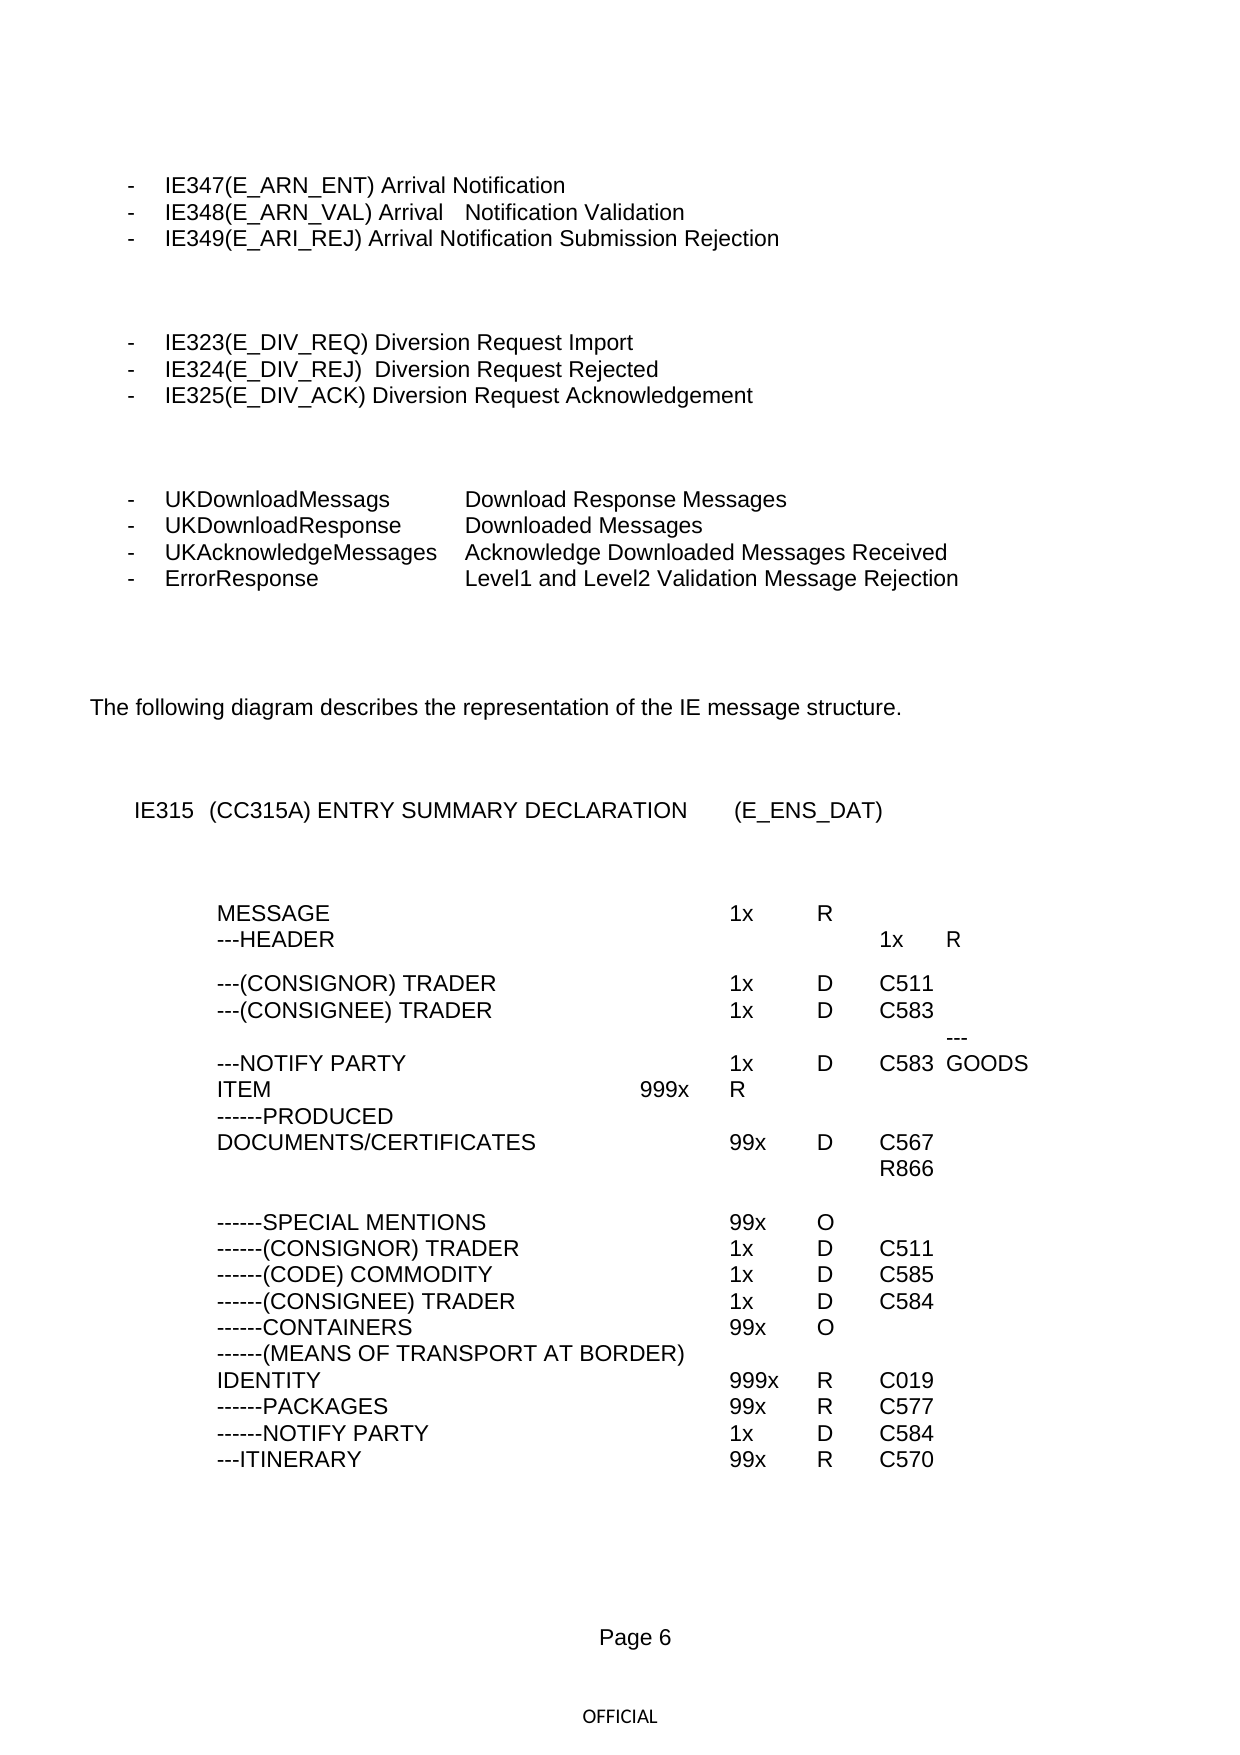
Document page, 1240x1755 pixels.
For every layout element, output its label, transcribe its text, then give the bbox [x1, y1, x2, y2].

table_cell R [817, 1446, 879, 1472]
table_cell O [817, 1182, 879, 1235]
table_cell C577 [879, 1393, 1037, 1419]
table_cell ---HEADER [217, 926, 639, 952]
table_cell 999x [729, 1340, 817, 1393]
table_cell D [817, 1235, 879, 1261]
table_cell [729, 926, 817, 952]
table_cell [879, 1076, 946, 1103]
table_cell 1x [879, 926, 946, 952]
table_cell 99x [729, 1393, 817, 1419]
table_cell O [817, 1314, 879, 1340]
table_cell [640, 1420, 729, 1446]
table_cell [946, 1235, 1037, 1261]
table_cell [640, 1235, 729, 1261]
table_cell C019 [879, 1340, 946, 1393]
table_cell [946, 952, 1037, 997]
table_cell [946, 1420, 1037, 1446]
table_cell D [817, 1420, 879, 1446]
table_cell [729, 1155, 817, 1182]
table_cell [640, 1182, 729, 1235]
table_cell D [817, 997, 879, 1023]
table_cell C583 [879, 1023, 946, 1076]
table_cell [946, 1076, 1037, 1103]
table_header [640, 900, 729, 926]
table_cell ------NOTIFY PARTY [217, 1420, 639, 1446]
table_cell R [729, 1076, 817, 1103]
text The following diagram describes the representation of the IE message structure. [89, 694, 1181, 721]
table_cell 1x [729, 997, 817, 1023]
table_cell 99x [729, 1314, 817, 1340]
table_cell C584 [879, 1288, 1037, 1314]
table_cell ------(MEANS OF TRANSPORT AT BORDER) IDENTITY [217, 1340, 729, 1393]
table_cell ------PRODUCED DOCUMENTS/CERTIFICATES [217, 1103, 639, 1155]
table_cell [640, 926, 729, 952]
list IE323(E_DIV_REQ) Diversion Request Import [127, 329, 1181, 356]
table_cell ------(CODE) COMMODITY [217, 1261, 639, 1288]
table_cell [640, 1288, 729, 1314]
table_cell ---ITINERARY [217, 1446, 639, 1472]
list ErrorResponse Level1 and Level2 Validation Message Rejection [127, 565, 1181, 591]
table_cell [217, 1155, 639, 1182]
table_cell C585 [879, 1261, 946, 1288]
table_cell C567 [879, 1103, 1037, 1155]
table_cell 99x [729, 1446, 817, 1472]
table_cell 99x [729, 1103, 817, 1155]
list IE349(E_ARI_REJ) Arrival Notification Submission Rejection [127, 225, 1181, 252]
table_cell 1x [729, 1288, 817, 1314]
table_cell D [817, 1288, 879, 1314]
table_cell 99x [729, 1182, 817, 1235]
table_cell ------(CONSIGNOR) TRADER [217, 1235, 639, 1261]
table_cell D [817, 1023, 879, 1076]
table_cell ---NOTIFY PARTY [217, 1023, 639, 1076]
table_cell C583 [879, 997, 1037, 1023]
table_cell [640, 1023, 729, 1076]
table_cell 1x [729, 1235, 817, 1261]
table_cell 1x [729, 1261, 817, 1288]
table_cell C584 [879, 1420, 946, 1446]
list UKAcknowledgeMessages Acknowledge Downloaded Messages Received [127, 539, 1181, 565]
table_cell [879, 1182, 946, 1235]
table_cell [640, 952, 729, 997]
table_cell 1x [729, 952, 817, 997]
table_cell [640, 1103, 729, 1155]
text IE315 (CC315A) ENTRY SUMMARY DECLARATION (E_ENS_DAT) [134, 797, 1181, 823]
table_cell [817, 1076, 879, 1103]
table_cell [640, 1446, 729, 1472]
table_cell D [817, 1103, 879, 1155]
table_cell ------PACKAGES [217, 1393, 639, 1419]
table_cell [946, 1340, 1037, 1393]
table_header [879, 900, 946, 926]
table_cell ---(CONSIGNEE) TRADER [217, 997, 639, 1023]
table_cell 999x [640, 1076, 729, 1103]
table_cell [817, 1155, 879, 1182]
list IE325(E_DIV_ACK) Diversion Request Acknowledgement [127, 382, 1181, 408]
table_header [946, 900, 1037, 926]
list UKDownloadResponse Downloaded Messages [127, 512, 1181, 539]
table_cell 1x [729, 1023, 817, 1076]
table_cell C511 [879, 1235, 946, 1261]
table_cell [640, 1261, 729, 1288]
table_header MESSAGE [217, 900, 639, 926]
table_cell [640, 1393, 729, 1419]
table_cell [640, 1155, 729, 1182]
list IE348(E_ARN_VAL) Arrival Notification Validation [127, 199, 1181, 225]
table_cell C570 [879, 1446, 1037, 1472]
table_cell [946, 1182, 1037, 1235]
list UKDownloadMessags Download Response Messages [127, 486, 1181, 512]
table_cell C511 [879, 952, 946, 997]
table_cell ------SPECIAL MENTIONS [217, 1182, 639, 1235]
table_cell ---GOODS [946, 1023, 1037, 1076]
table_cell R866 [879, 1155, 1037, 1182]
table_cell 1x [729, 1420, 817, 1446]
table_cell [946, 1261, 1037, 1288]
list IE347(E_ARN_ENT) Arrival Notification [127, 172, 1181, 199]
list IE324(E_DIV_REJ) Diversion Request Rejected [127, 356, 1181, 382]
table_cell [946, 1314, 1037, 1340]
table_cell [879, 1314, 946, 1340]
table_header R [817, 900, 879, 926]
table_cell ------(CONSIGNEE) TRADER [217, 1288, 639, 1314]
table_cell R [946, 926, 1037, 952]
table_cell [640, 1314, 729, 1340]
table_cell ---(CONSIGNOR) TRADER [217, 952, 639, 997]
table_header 1x [729, 900, 817, 926]
table_cell R [817, 1393, 879, 1419]
table_cell [817, 926, 879, 952]
table_cell ITEM [217, 1076, 639, 1103]
table_cell [640, 997, 729, 1023]
table_cell ------CONTAINERS [217, 1314, 639, 1340]
table_cell R [817, 1340, 879, 1393]
table_cell D [817, 952, 879, 997]
table_cell D [817, 1261, 879, 1288]
